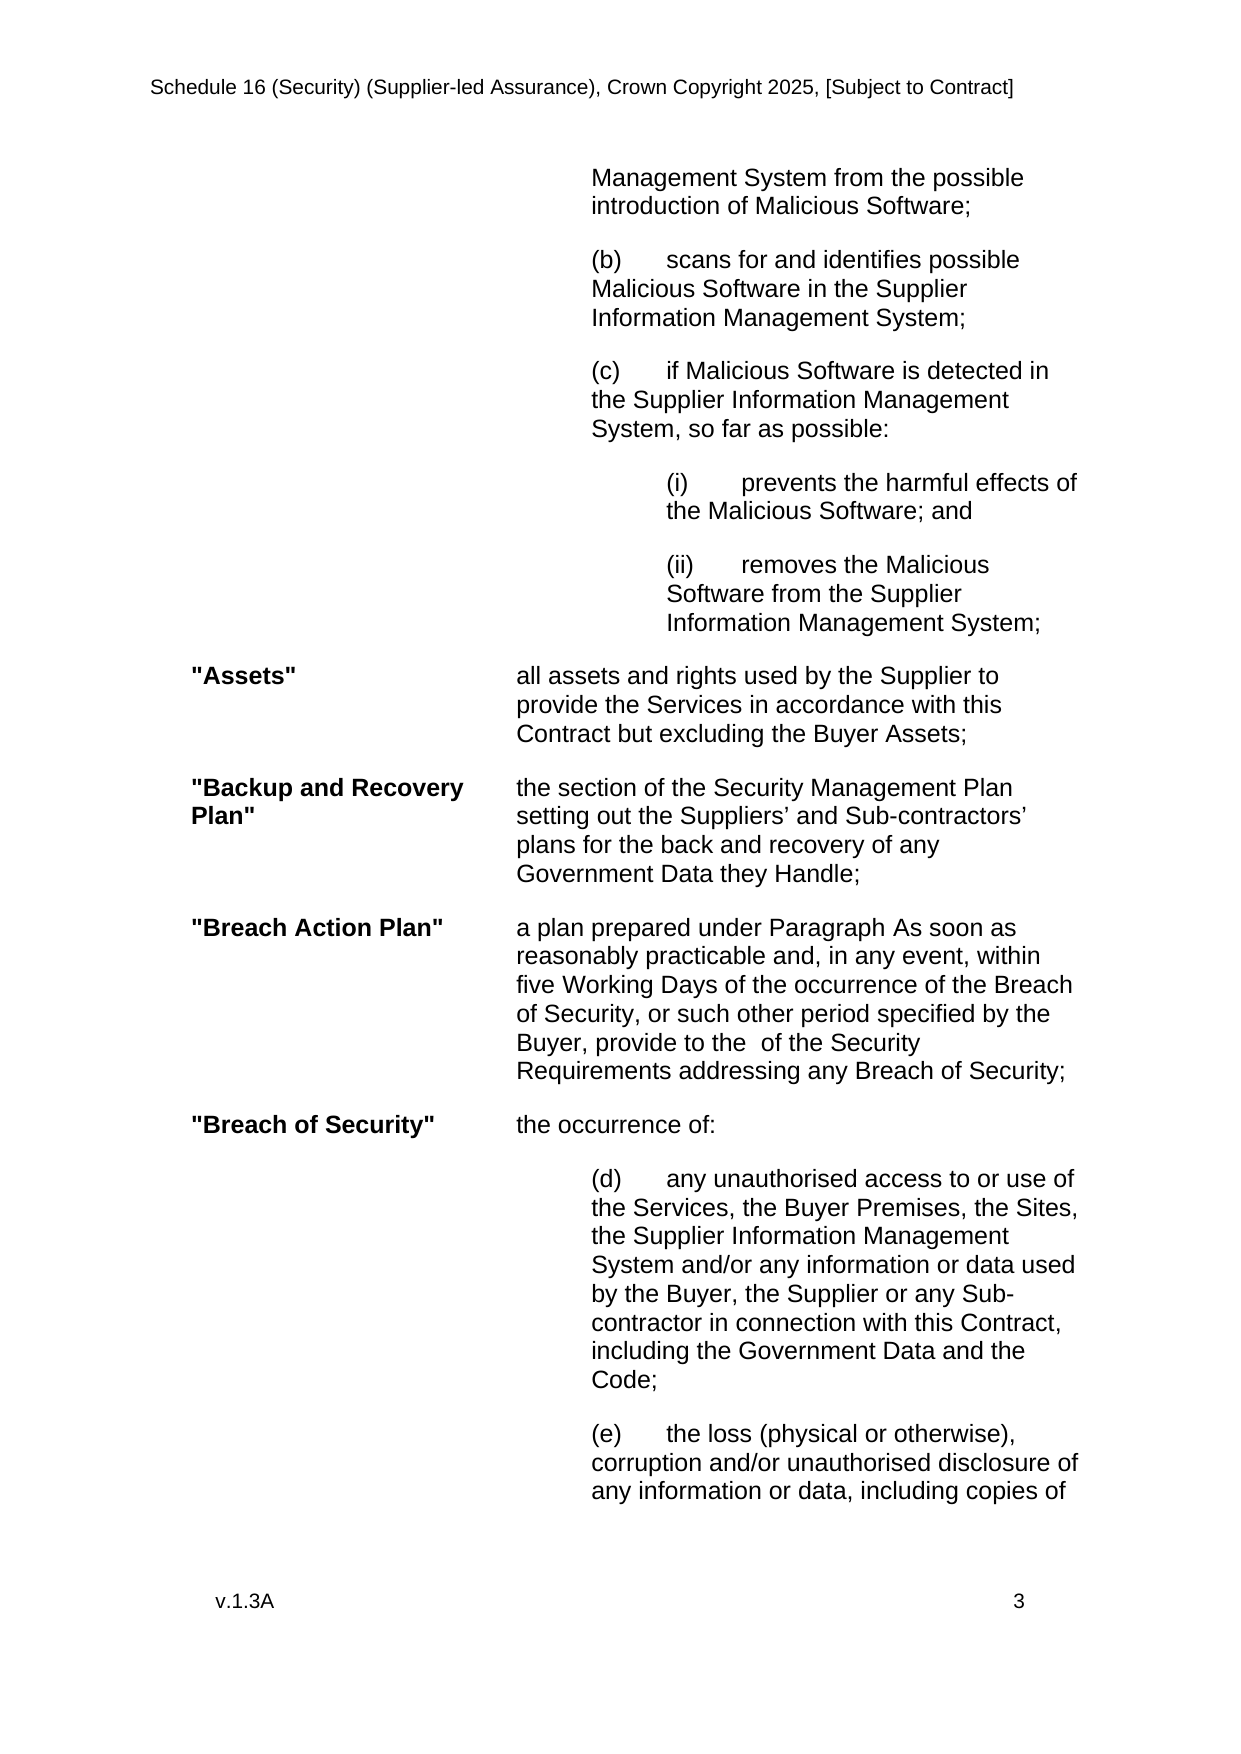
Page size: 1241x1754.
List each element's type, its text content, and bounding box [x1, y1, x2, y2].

table_cell all assets and rights used by the Supplier to provide the Services in accordance with this Contract but excluding the Buyer Assets; [505, 649, 1092, 760]
table_cell the occurrence of: any unauthorised access to or use of the Services, the Buyer Premises, the Sites, the Supplier Information Management System and/or any information or data used by the Buyer, the Supplier or any Sub-contractor in connection with this Contract, including the Government Data and the Code; the loss (physical or otherwise), corruption and/or unauthorised disclosure of any information or data, including copies of such information or data, used by the Buyer, the Supplier or any Sub-contractor in connection with this Contract, including the Government Data and the Code; and/or any part of the Supplier Information Management System ceasing to be compliant with the Certification Requirements; the installation of Malicious Software in the: Supplier Information Management System; Development Environment; or Developed System; any loss of operational efficiency or failure to operate to specification as the result of the installation or operation of Malicious Software in the: Supplier Information Management System; Development Environment; or Developed System; and includes any attempt to undertake the activities listed in sub‑Paragraph (a) where the Supplier has reasonable grounds to suspect that attempt: was part of a wider effort to access information and communications technology operated by or on behalf of Central Government Bodies; or was undertaken, or directed by, a state other than the United Kingdom; [505, 1098, 1092, 1505]
table_cell the section of the Security Management Plan setting out the Suppliers’ and Sub-contractors’ plans for the back and recovery of any Government Data they Handle; [505, 760, 1092, 900]
table_cell "Breach of Security" [180, 1098, 505, 1505]
table_cell "Backup and Recovery Plan" [180, 760, 505, 900]
table_cell "Assets" [180, 649, 505, 760]
table_cell a plan prepared under Paragraph 16.3 of the Security Requirements addressing any Breach of Security; [505, 900, 1092, 1097]
table_cell "Breach Action Plan" [180, 900, 505, 1097]
table_header [180, 150, 505, 649]
table_header Management System from the possible introduction of Malicious Software; scans for and identifies possible Malicious Software in the Supplier Information Management System; if Malicious Software is detected in the Supplier Information Management System, so far as possible: prevents the harmful effects of the Malicious Software; and removes the Malicious Software from the Supplier Information Management System; [505, 150, 1092, 649]
